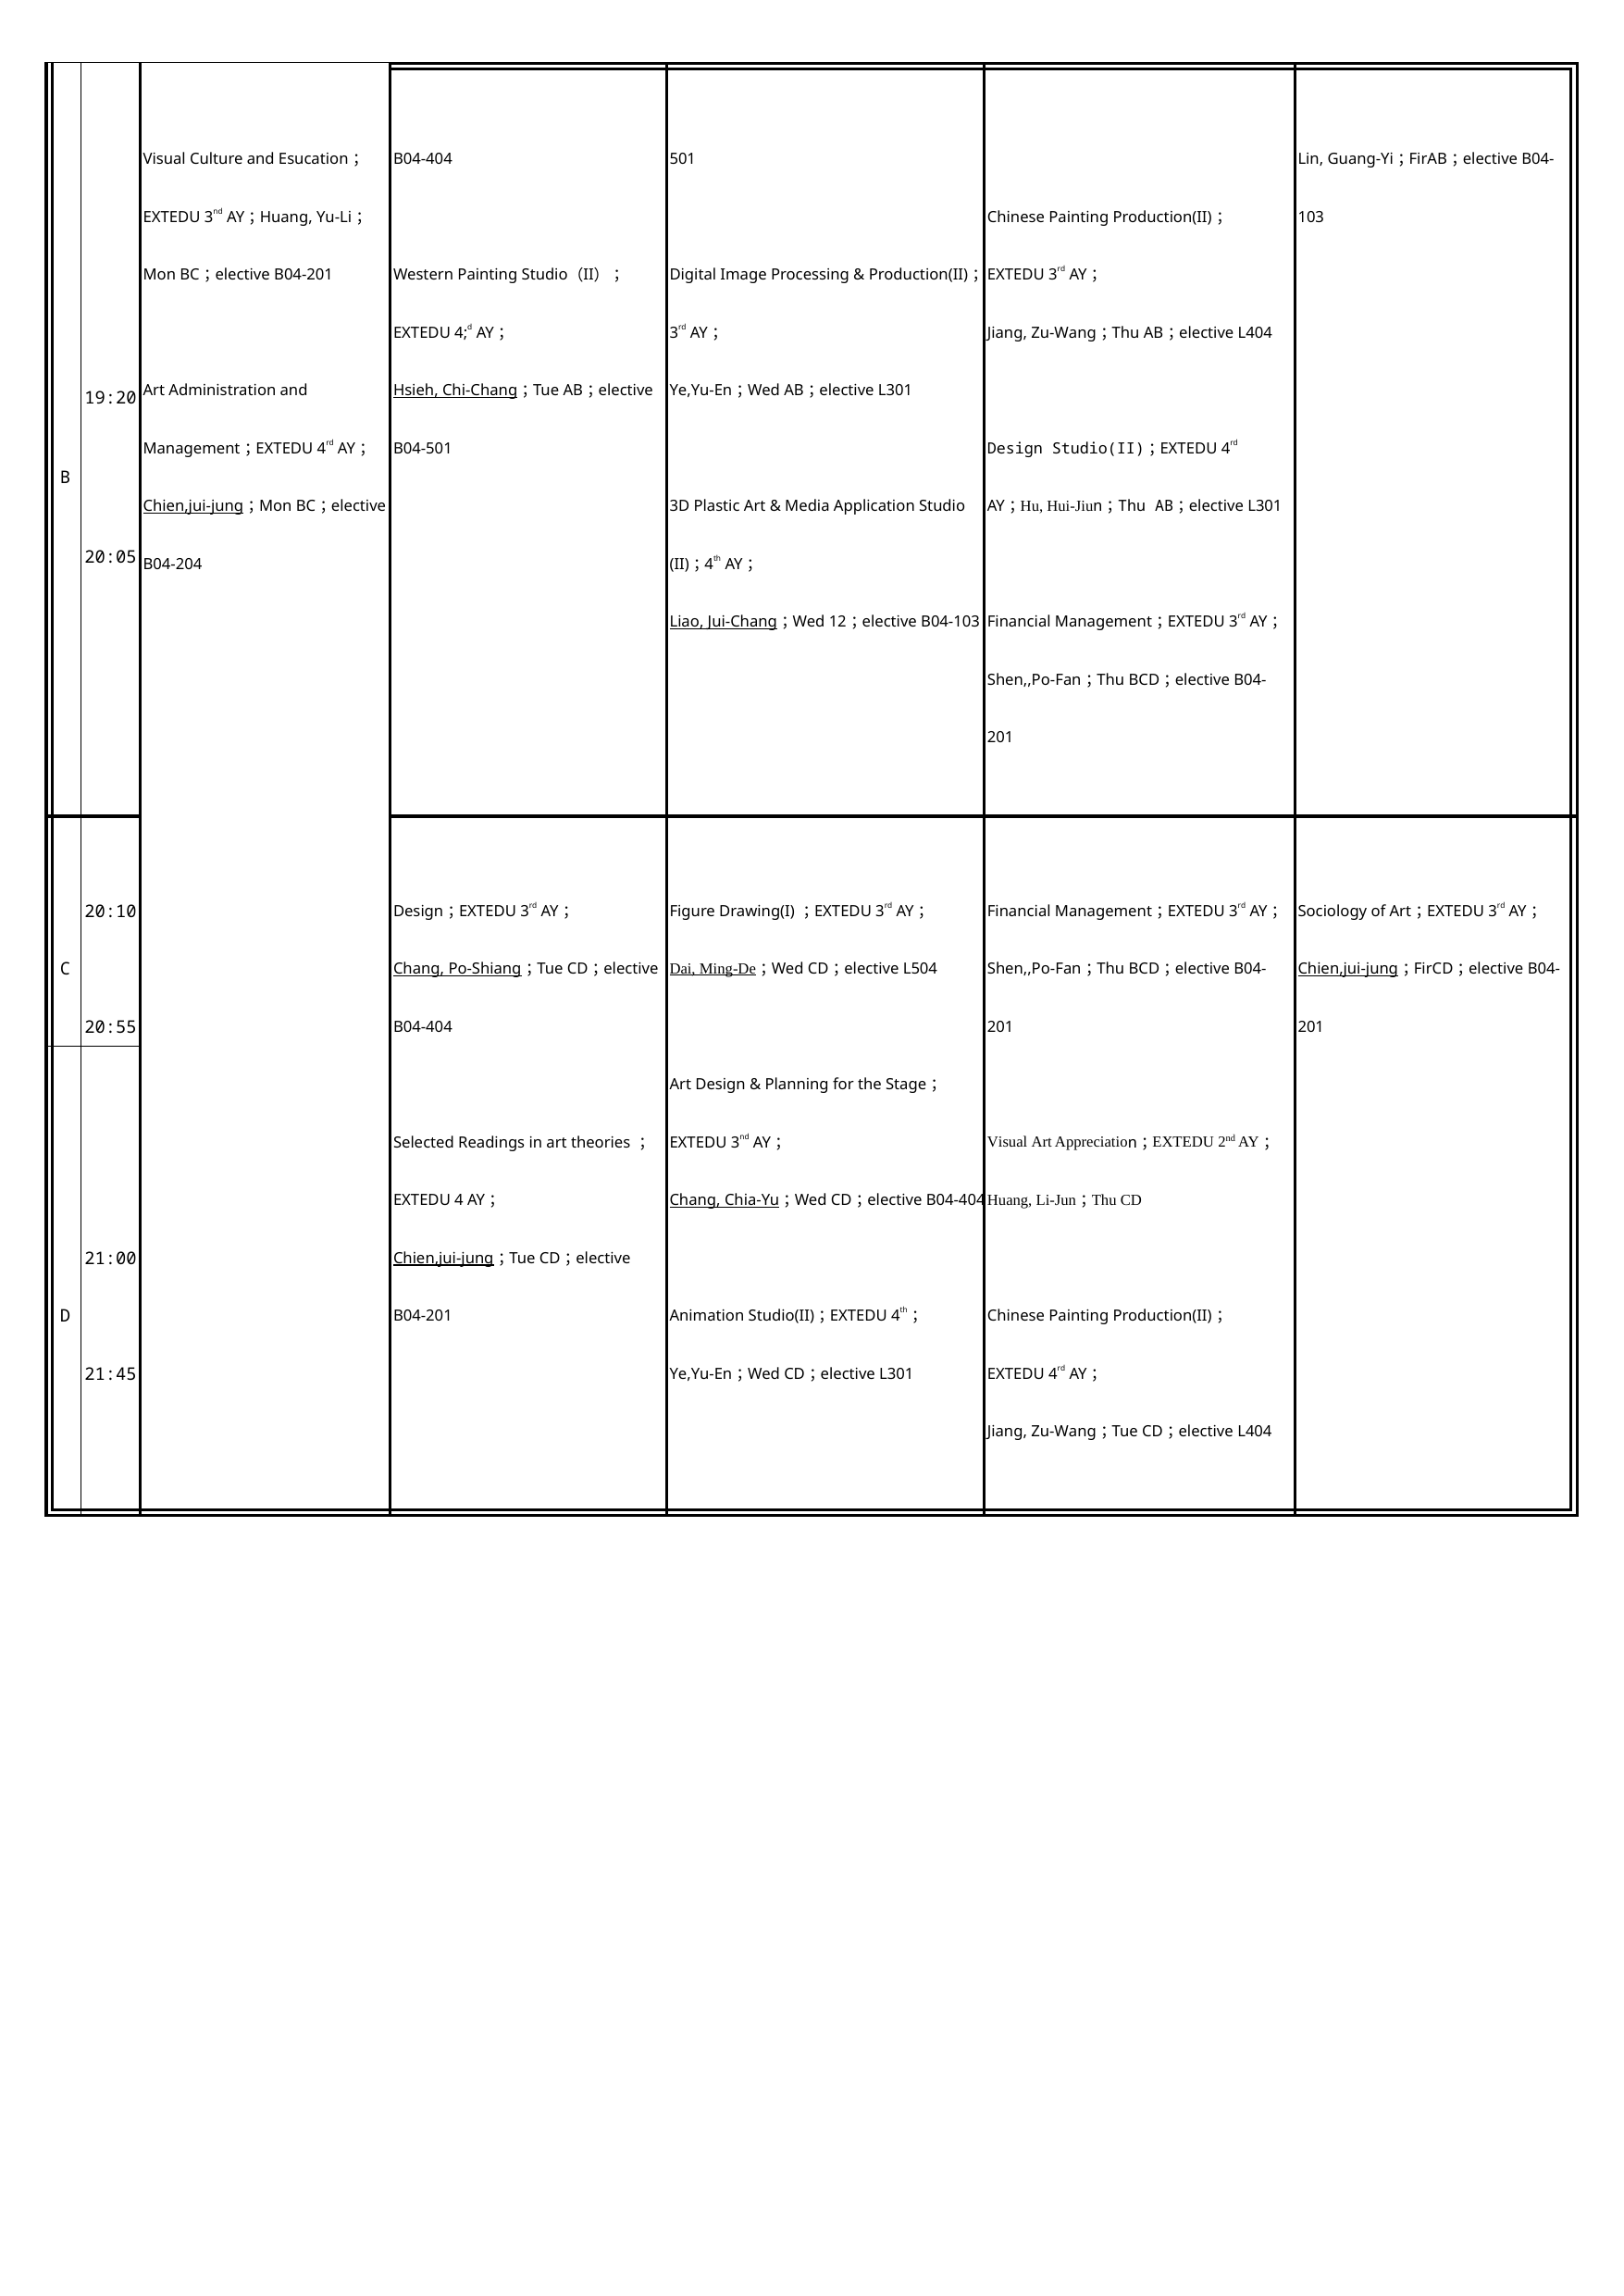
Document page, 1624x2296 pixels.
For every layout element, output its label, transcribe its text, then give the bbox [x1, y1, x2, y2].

table_cell Sociology of Art；EXTEDU 3rd AY；Chien,jui-jung；FirCD；elective B04-201 [1296, 818, 1569, 1508]
table_cell 20:10 20:55 [81, 818, 139, 1045]
table_cell Visual Communication & Design(I)； EXTEDU 3rd AY； Chang, Po- Shiang；Tue AB；elective B04-404 Western Painting Studio（II）；EXTEDU 4;d AY； Hsieh, Chi-Chang；Tue AB；elective B04-501 [391, 70, 665, 813]
table_cell Financial Management；EXTEDU 3rd AY； Shen,,Po-Fan；Thu BCD；elective B04-201 Visual Art Appreciation；EXTEDU 2nd AY； Huang, Li-Jun；Thu CD Chinese Painting Production(II)； EXTEDU 4rd AY； Jiang, Zu-Wang；Tue CD；elective L404 [986, 818, 1294, 1508]
table_cell Visual Art Appreciation；EXTEDU 2nd AY TusCourses of General Education； Huang, Li-Jun；Thu AB Chinese Painting Production(II)； EXTEDU 3rd AY； Jiang, Zu-Wang；Thu AB；elective L404 Design Studio(II)；EXTEDU 4rd AY；Hu, Hui-Jiun；Thu AB；elective L301 Financial Management；EXTEDU 3rd AY； Shen,,Po-Fan；Thu BCD；elective B04-201 [986, 70, 1294, 813]
table_cell Figure Drawing(I) ；EXTEDU 3rd AY； Dai, Ming-De；Wed CD；elective L504 Art Design & Planning for the Stage；EXTEDU 3nd AY； Chang, Chia-Yu；Wed CD；elective B04-404 Animation Studio(II)；EXTEDU 4th； Ye,Yu-En；Wed CD；elective L301 [668, 818, 983, 1508]
table_cell Visual Culture and Esucation；EXTEDU 3nd AY；Huang, Yu-Li；Mon BC；elective B04-201 Art Administration and Management；EXTEDU 4rd AY；Chien,jui-jung；Mon BC；elective B04-204 [142, 63, 389, 1508]
table_cell C [54, 818, 81, 1045]
table_cell B [54, 63, 81, 813]
table_cell 21:00 21:45 [81, 1047, 139, 1508]
table_cell 3D Plastic Arts & Media Application(II)； EXTEDU 3rd AY ； Lin, Guang-Yi；FirAB；elective B04-103 [1296, 70, 1569, 813]
table_cell Design；EXTEDU 3rd AY； Chang, Po-Shiang；Tue CD；elective B04-404 Selected Readings in art theories ；EXTEDU 4 AY； Chien,jui-jung；Tue CD；elective B04-201 [391, 818, 665, 1508]
table_cell 3D Plastic Arts & Media Application(II)； EXTEDU 3rd AY ； Lin, Guang-Yi；FirAB；elective B04-103 [1296, 65, 1574, 813]
table_cell 19:20 20:05 [81, 63, 139, 813]
table_cell D [54, 1047, 81, 1508]
table_cell Western Painting Production（II）；EXTEDU 3rd AY； Chou, Pei-Yung；Wed AB；elective B04-501 Digital Image Processing & Production(II)； 3rd AY； Ye,Yu-En；Wed AB；elective L301 3D Plastic Art & Media Application Studio (II)；4th AY； Liao, Jui-Chang；Wed 12；elective B04-103 [668, 70, 983, 813]
